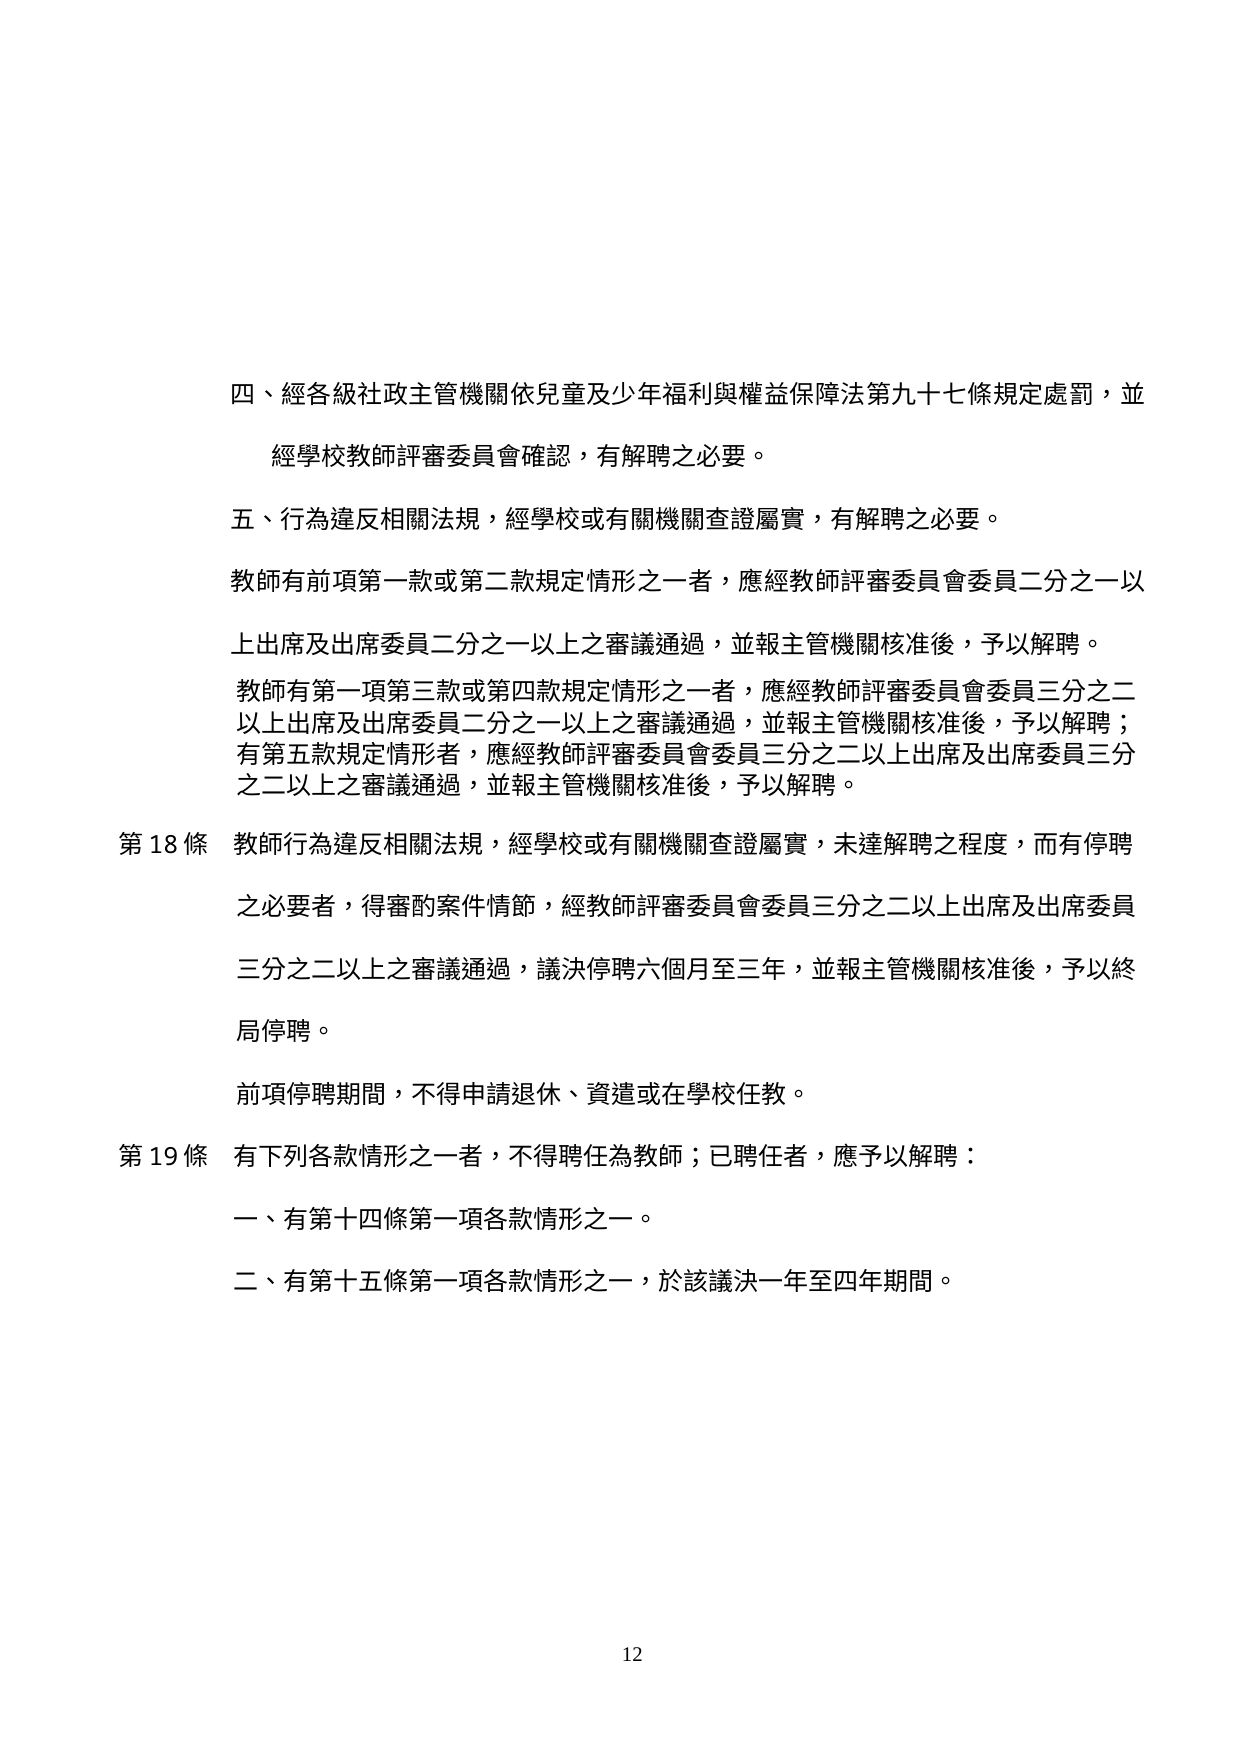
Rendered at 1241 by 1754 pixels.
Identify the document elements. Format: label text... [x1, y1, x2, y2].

text 第18條 教師行為違反相關法規，經學校或有關機關查證屬實，未達解聘之程度，而有停聘之必要者，得審酌案件情節，經教師評審委員會委員三分之二以上出席及出席委員三分之二以上之審議通過，議決停聘六個月至三年，並報主管機關核准後，予以終局停聘。 [118, 801, 1146, 1051]
text 五、行為違反相關法規，經學校或有關機關查證屬實，有解聘之必要。 [230, 476, 1146, 538]
text 二、有第十五條第一項各款情形之一，於該議決一年至四年期間。 [116, 1238, 1146, 1301]
text 四、經各級社政主管機關依兒童及少年福利與權益保障法第九十七條規定處罰，並經學校教師評審委員會確認，有解聘之必要。 [230, 351, 1146, 476]
text 一、有第十四條第一項各款情形之一。 [116, 1176, 1146, 1238]
text 第19條 有下列各款情形之一者，不得聘任為教師；已聘任者，應予以解聘： [118, 1113, 1146, 1176]
text 教師有第一項第三款或第四款規定情形之一者，應經教師評審委員會委員三分之二以上出席及出席委員二分之一以上之審議通過，並報主管機關核准後，予以解聘；有第五款規定情形者，應經教師評審委員會委員三分之二以上出席及出席委員三分之二以上之審議通過，並報主管機關核准後，予以解聘。 [236, 676, 1146, 801]
text 前項停聘期間，不得申請退休、資遣或在學校任教。 [236, 1051, 1146, 1113]
text 教師有前項第一款或第二款規定情形之一者，應經教師評審委員會委員二分之一以上出席及出席委員二分之一以上之審議通過，並報主管機關核准後，予以解聘。 [230, 538, 1146, 663]
